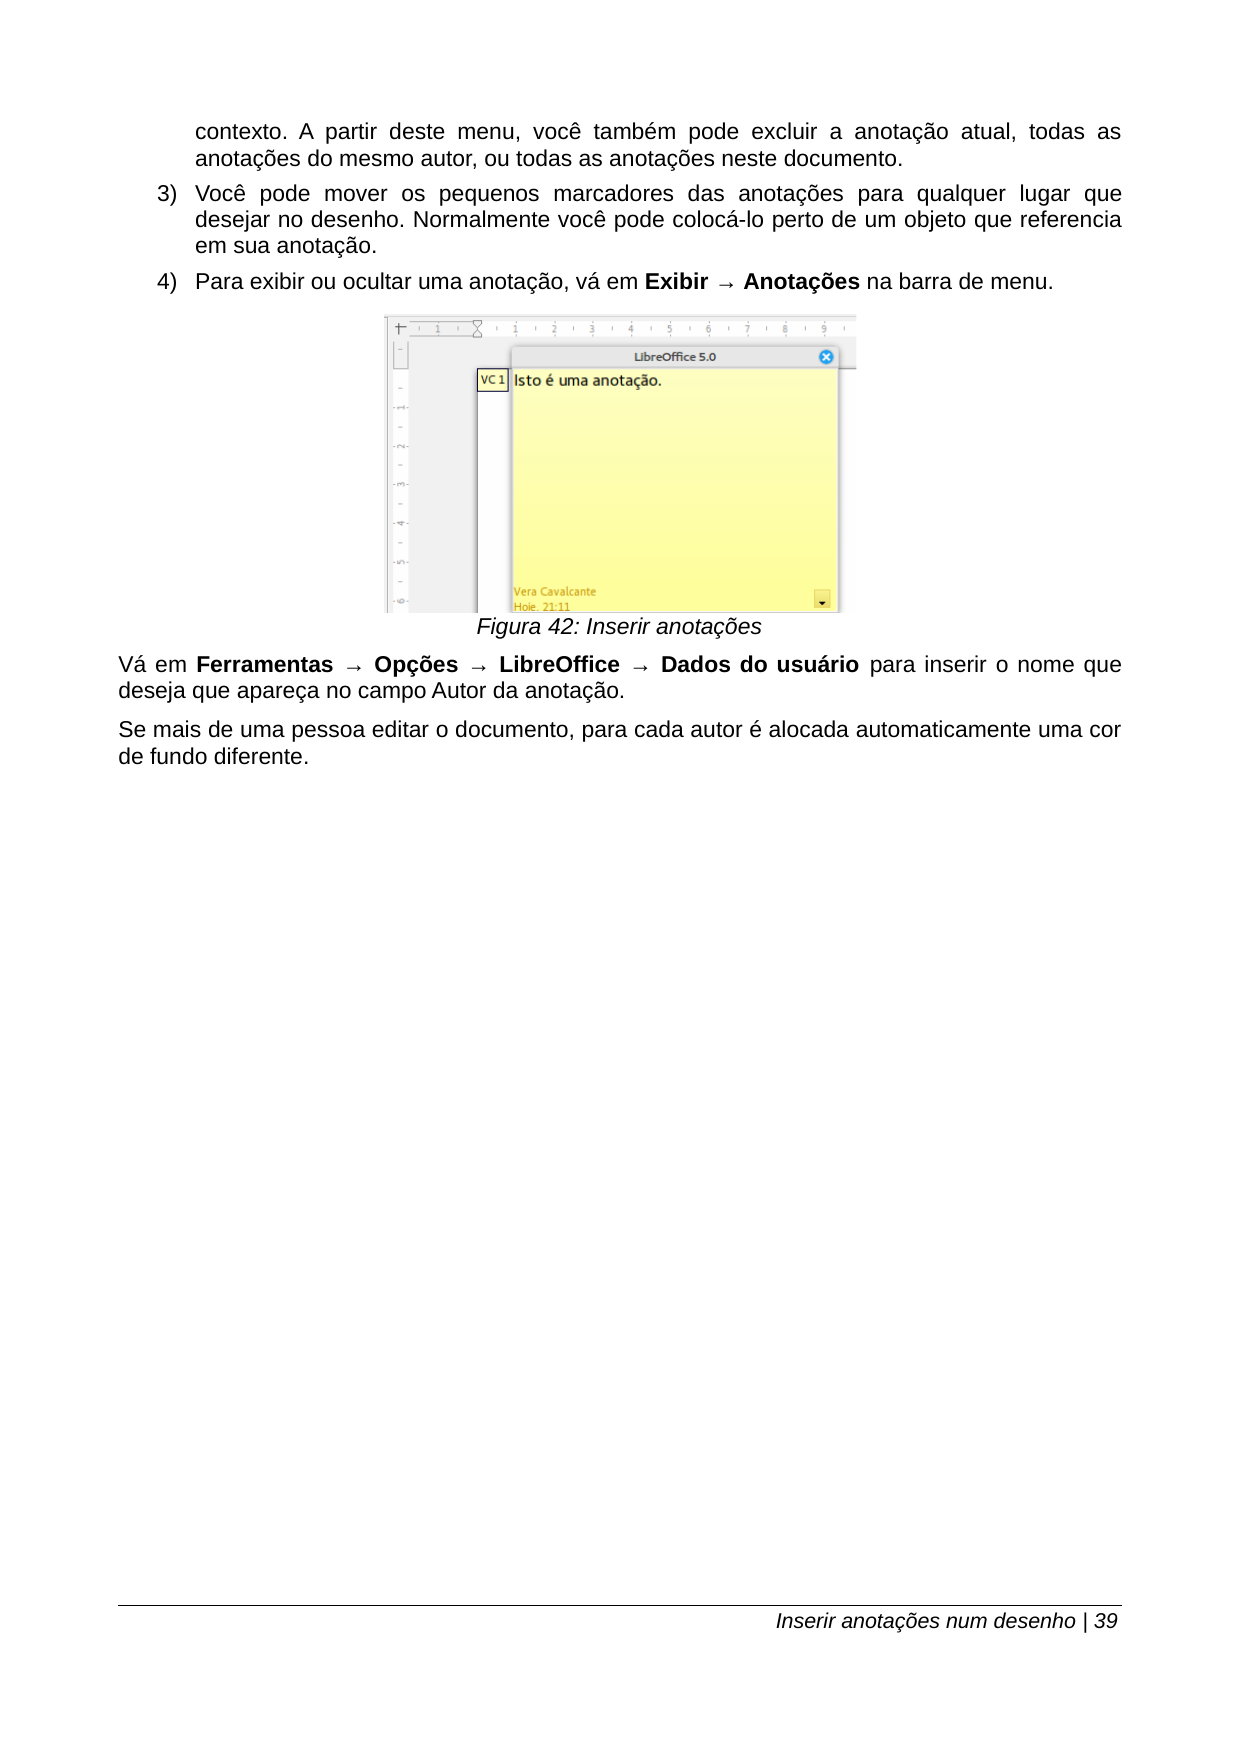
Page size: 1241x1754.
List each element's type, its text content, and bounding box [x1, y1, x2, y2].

list Você pode mover os pequenos marcadores das anotações para qualquer lugar que desejar no desenho. Normalmente você pode colocá-lo perto de um objeto que referencia em sua anotação. [177, 180, 1122, 259]
text Vá em Ferramentas → Opções → LibreOffice → Dados do usuário para inserir o nome que deseja que apareça no campo Autor da anotação. [118, 651, 1122, 704]
picture [384, 314, 857, 613]
text Figura 42: Inserir anotações [384, 613, 856, 639]
list contexto. A partir deste menu, você também pode excluir a anotação atual, todas as anotações do mesmo autor, ou todas as anotações neste documento. [177, 118, 1122, 171]
text Se mais de uma pessoa editar o documento, para cada autor é alocada automaticamente uma cor de fundo diferente. [118, 716, 1122, 769]
list Para exibir ou ocultar uma anotação, vá em Exibir → Anotações na barra de menu. [177, 268, 1122, 294]
